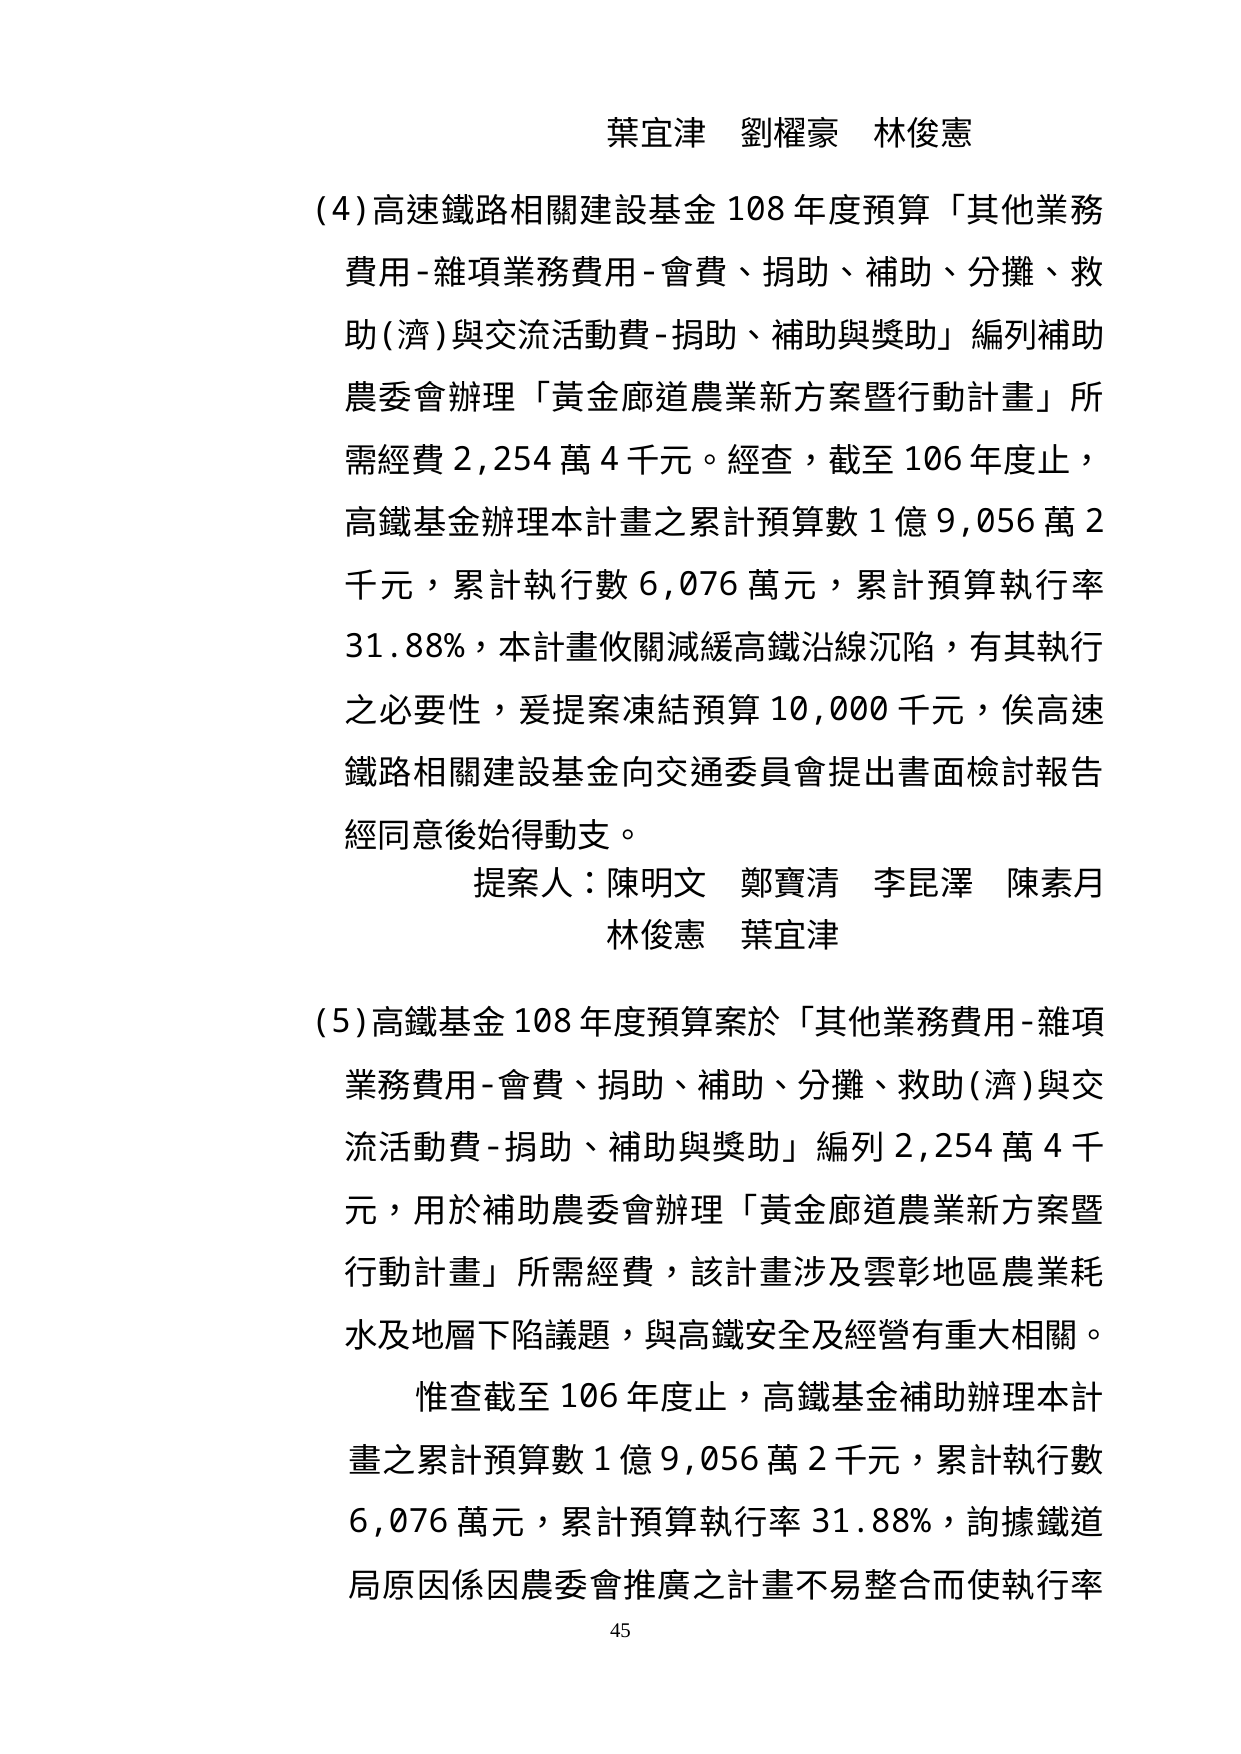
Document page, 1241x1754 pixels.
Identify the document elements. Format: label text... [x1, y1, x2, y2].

text 葉宜津 劉櫂豪 林俊憲 [473, 103, 1117, 155]
text (5)高鐵基金108年度預算案於「其他業務費用-雜項業務費用-會費、捐助、補助、分攤、救助(濟)與交流活動費-捐助、補助與獎助」編列2,254萬4千元，用於補助農委會辦理「黃金廊道農業新方案暨行動計畫」所需經費，該計畫涉及雲彰地區農業耗水及地層下陷議題，與高鐵安全及經營有重大相關。 [311, 978, 1104, 1353]
text (4)高速鐵路相關建設基金108年度預算「其他業務費用-雜項業務費用-會費、捐助、補助、分攤、救助(濟)與交流活動費-捐助、補助與獎助」編列補助農委會辦理「黃金廊道農業新方案暨行動計畫」所需經費2,254萬4千元。經查，截至106年度止，高鐵基金辦理本計畫之累計預算數1億9,056萬2千元，累計執行數6,076萬元，累計預算執行率31.88%，本計畫攸關減緩高鐵沿線沉陷，有其執行之必要性，爰提案凍結預算10,000千元，俟高速鐵路相關建設基金向交通委員會提出書面檢討報告經同意後始得動支。 [311, 166, 1104, 853]
text 提案人：陳明文 鄭寶清 李昆澤 陳素月 林俊憲 葉宜津 [473, 853, 1117, 957]
text 惟查截至106年度止，高鐵基金補助辦理本計畫之累計預算數1億9,056萬2千元，累計執行數6,076萬元，累計預算執行率31.88%，詢據鐵道局原因係因農委會推廣之計畫不易整合而使執行率 [348, 1353, 1104, 1603]
